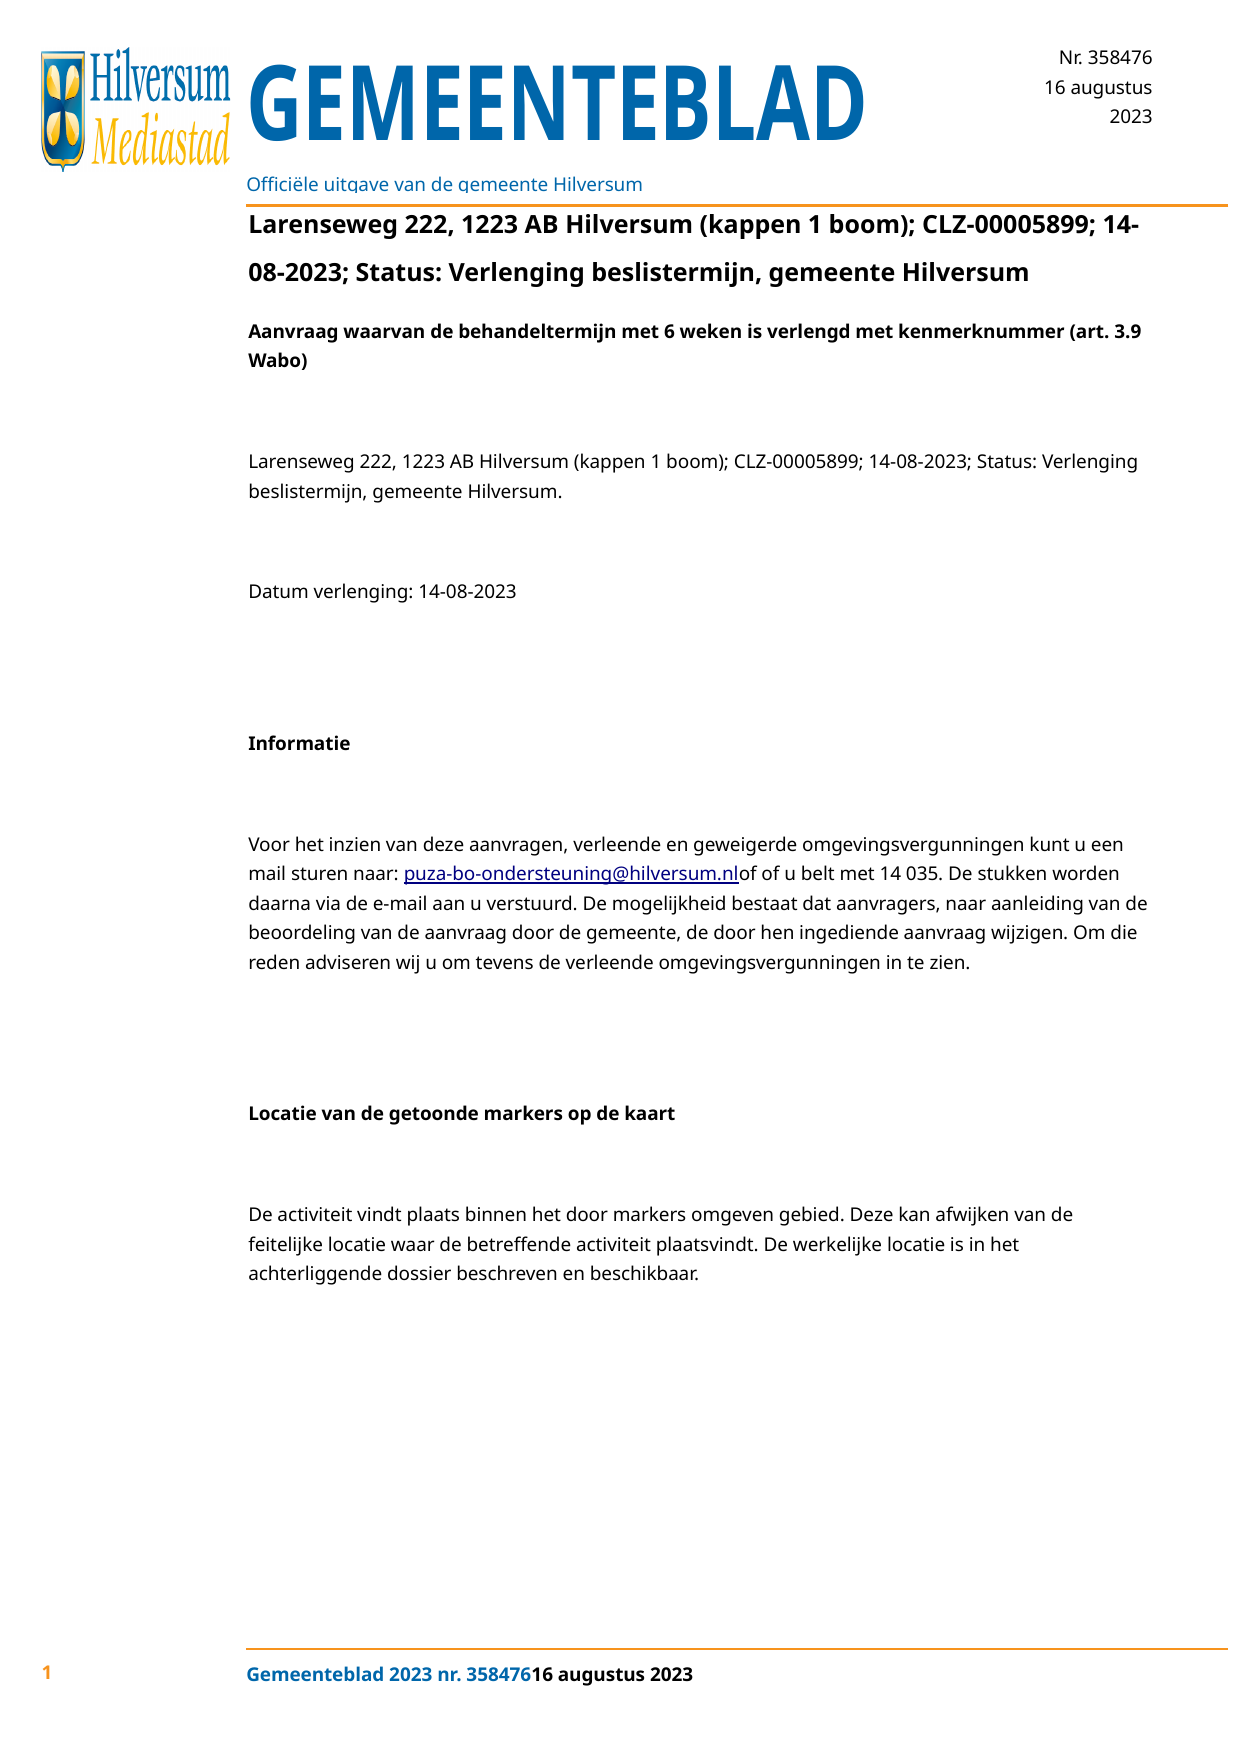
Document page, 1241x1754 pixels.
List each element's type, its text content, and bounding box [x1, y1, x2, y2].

picture [41, 47, 231, 172]
text Voor het inzien van deze aanvragen, verleende en geweigerde omgevingsvergunningen kunt u een mail sturen naar: puza-bo-ondersteuning@hilversum.nlof of u belt met 14 035. De stukken worden daarna via de e-mail aan u verstuurd. De mogelijkheid bestaat dat aanvragers, naar aanleiding van de beoordeling van de aanvraag door de gemeente, de door hen ingediende aanvraag wijzigen. Om die reden adviseren wij u om tevens de verleende omgevingsvergunningen in te zien. [248, 831, 1152, 975]
text Aanvraag waarvan de behandeltermijn met 6 weken is verlengd met kenmerknummer (art. 3.9 Wabo) [248, 318, 1152, 373]
text De activiteit vindt plaats binnen het door markers omgeven gebied. Deze kan afwijken van de feitelijke locatie waar de betreffende activiteit plaatsvindt. De werkelijke locatie is in het achterliggende dossier beschreven en beschikbaar. [248, 1201, 1152, 1286]
text Larenseweg 222, 1223 AB Hilversum (kappen 1 boom); CLZ-00005899; 14-08-2023; Status: Verlenging beslistermijn, gemeente Hilversum. [248, 448, 1152, 504]
text Datum verlenging: 14-08-2023 [248, 579, 1152, 604]
text Locatie van de getoonde markers op de kaart [248, 1100, 1152, 1126]
text Informatie [248, 730, 1152, 756]
text Larenseweg 222, 1223 AB Hilversum (kappen 1 boom); CLZ-00005899; 14-08-2023; Status: Verlenging beslistermijn, gemeente Hilversum [248, 207, 1152, 288]
